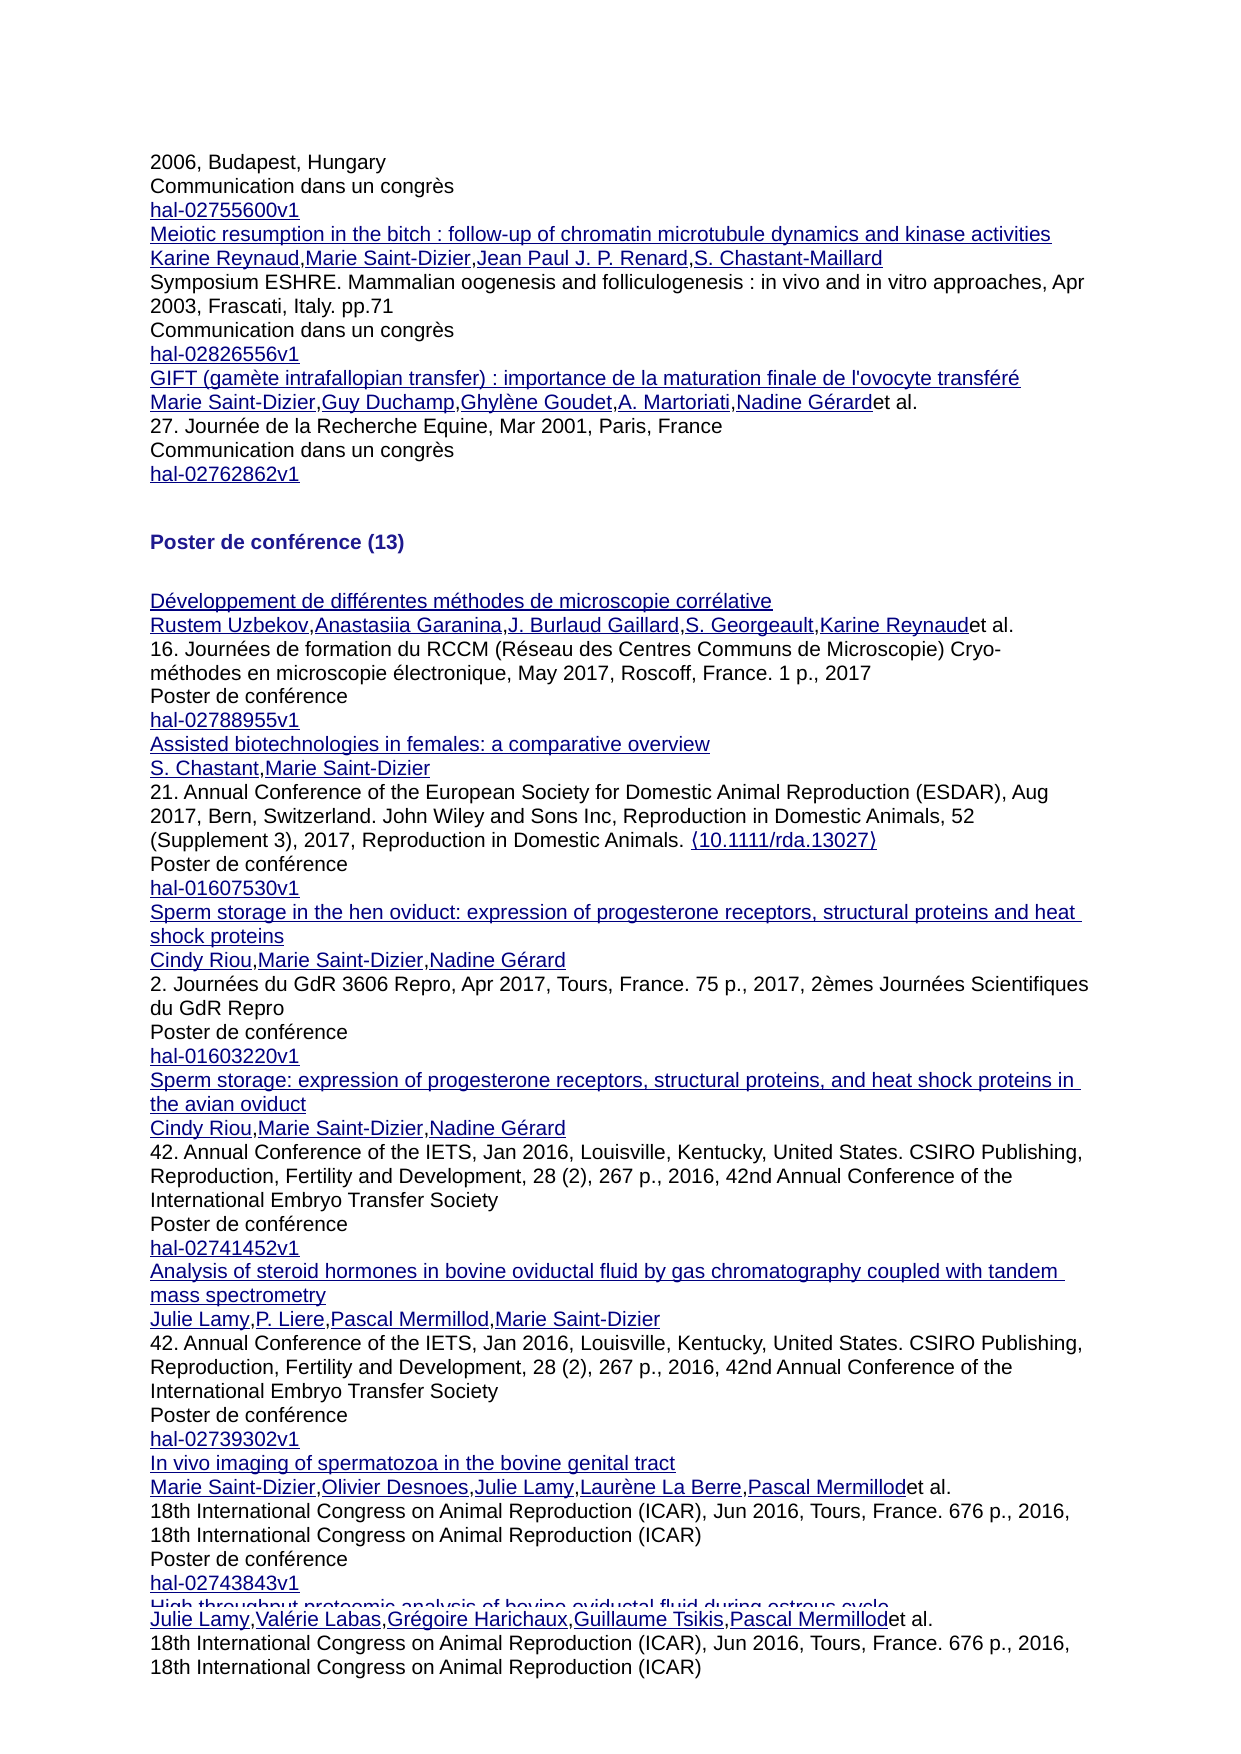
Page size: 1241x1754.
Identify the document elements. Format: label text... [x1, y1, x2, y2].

table_cell Meiotic resumption in the bitch : follow-up of chromatin microtubule dynamics and kinase activities Karine Reynaud,Marie Saint-Dizier,Jean Paul J. P. Renard,S. Chastant-Maillard Symposium ESHRE. Mammalian oogenesis and folliculogenesis : in vivo and in vitro approaches, Apr 2003, Frascati, Italy. pp.71 Communication dans un congrès hal-02826556v1 [150, 222, 1090, 366]
table_cell Sperm storage in the hen oviduct: expression of progesterone receptors, structural proteins and heat shock proteins Cindy Riou,Marie Saint-Dizier,Nadine Gérard 2. Journées du GdR 3606 Repro, Apr 2017, Tours, France. 75 p., 2017, 2èmes Journées Scientifiques du GdR Repro Poster de conférence hal-01603220v1 [150, 900, 1090, 1068]
table_header Développement de différentes méthodes de microscopie corrélative Rustem Uzbekov,Anastasiia Garanina,J. Burlaud Gaillard,S. Georgeault,Karine Reynaudet al. 16. Journées de formation du RCCM (Réseau des Centres Communs de Microscopie) Cryo-méthodes en microscopie électronique, May 2017, Roscoff, France. 1 p., 2017 Poster de conférence hal-02788955v1 [150, 589, 1090, 732]
table_cell GIFT (gamète intrafallopian transfer) : importance de la maturation finale de l'ovocyte transféré Marie Saint-Dizier,Guy Duchamp,Ghylène Goudet,A. Martoriati,Nadine Gérardet al. 27. Journée de la Recherche Equine, Mar 2001, Paris, France Communication dans un congrès hal-02762862v1 [150, 366, 1090, 485]
table_cell Analysis of steroid hormones in bovine oviductal fluid by gas chromatography coupled with tandem mass spectrometry Julie Lamy,P. Liere,Pascal Mermillod,Marie Saint-Dizier 42. Annual Conference of the IETS, Jan 2016, Louisville, Kentucky, United States. CSIRO Publishing, Reproduction, Fertility and Development, 28 (2), 267 p., 2016, 42nd Annual Conference of the International Embryo Transfer Society Poster de conférence hal-02739302v1 [150, 1259, 1090, 1451]
subtitle Poster de conférence (13) [150, 530, 1090, 554]
table_cell Sperm storage: expression of progesterone receptors, structural proteins, and heat shock proteins in the avian oviduct Cindy Riou,Marie Saint-Dizier,Nadine Gérard 42. Annual Conference of the IETS, Jan 2016, Louisville, Kentucky, United States. CSIRO Publishing, Reproduction, Fertility and Development, 28 (2), 267 p., 2016, 42nd Annual Conference of the International Embryo Transfer Society Poster de conférence hal-02741452v1 [150, 1068, 1090, 1259]
table_cell 2006, Budapest, Hungary Communication dans un congrès hal-02755600v1 [150, 150, 1090, 222]
table_cell In vivo imaging of spermatozoa in the bovine genital tract Marie Saint-Dizier,Olivier Desnoes,Julie Lamy,Laurène La Berre,Pascal Mermillodet al. 18th International Congress on Animal Reproduction (ICAR), Jun 2016, Tours, France. 676 p., 2016, 18th International Congress on Animal Reproduction (ICAR) Poster de conférence hal-02743843v1 [150, 1451, 1090, 1595]
table_cell Assisted biotechnologies in females: a comparative overview S. Chastant,Marie Saint-Dizier 21. Annual Conference of the European Society for Domestic Animal Reproduction (ESDAR), Aug 2017, Bern, Switzerland. John Wiley and Sons Inc, Reproduction in Domestic Animals, 52 (Supplement 3), 2017, Reproduction in Domestic Animals. ⟨10.1111/rda.13027⟩ Poster de conférence hal-01607530v1 [150, 732, 1090, 900]
table_cell High throughput proteomic analysis of bovine oviductal fluid during estrous cycle Julie Lamy,Valérie Labas,Grégoire Harichaux,Guillaume Tsikis,Pascal Mermillodet al. 18th International Congress on Animal Reproduction (ICAR), Jun 2016, Tours, France. 676 p., 2016, 18th International Congress on Animal Reproduction (ICAR) [150, 1595, 1090, 1679]
